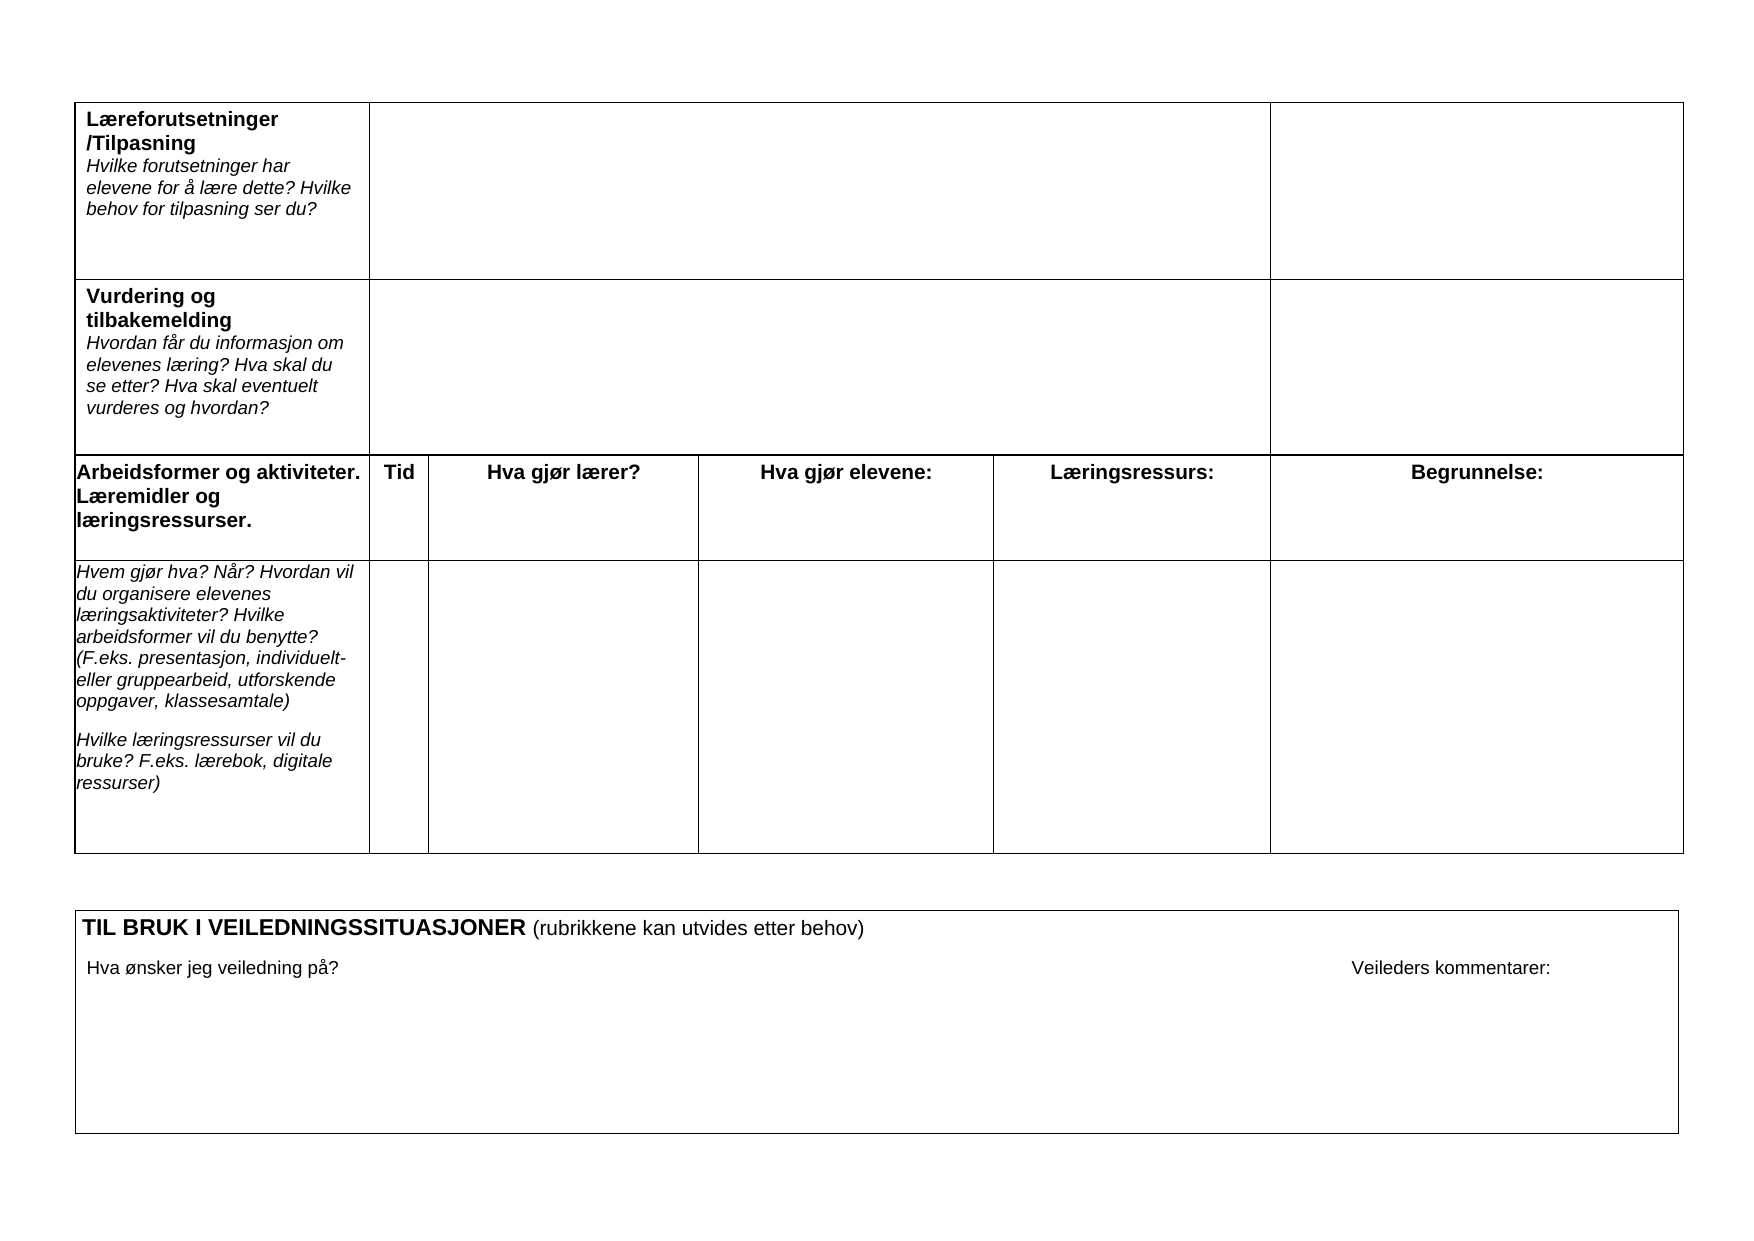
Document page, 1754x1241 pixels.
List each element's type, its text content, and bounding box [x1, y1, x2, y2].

table_cell [1271, 103, 1683, 279]
table_cell Læreforutsetninger /Tilpasning Hvilke forutsetninger har elevene for å lære dette? Hvilke behov for tilpasning ser du? [76, 103, 369, 279]
table_header Hva gjør lærer? [429, 456, 698, 560]
table_cell [429, 561, 698, 853]
table_cell [1271, 561, 1683, 853]
table_cell [370, 561, 428, 853]
table_header Begrunnelse: [1271, 456, 1683, 560]
table_cell Vurdering og tilbakemelding Hvordan får du informasjon om elevenes læring? Hva skal du se etter? Hva skal eventuelt vurderes og hvordan? [76, 280, 369, 453]
table_cell [370, 103, 1270, 279]
table_cell [1271, 280, 1683, 453]
table_header Tid [370, 456, 428, 560]
text TIL BRUK I VEILEDNINGSSITUASJONER (rubrikkene kan utvides etter behov) [76, 911, 1678, 940]
table_cell [994, 561, 1270, 853]
table_cell Hvem gjør hva? Når? Hvordan vil du organisere elevenes læringsaktiviteter? Hvilke arbeidsformer vil du benytte? (F.eks. presentasjon, individuelt- eller gruppearbeid, utforskende oppgaver, klassesamtale) Hvilke læringsressurser vil du bruke? F.eks. lærebok, digitale ressurser) [76, 561, 369, 853]
table_header Læringsressurs: [994, 456, 1270, 560]
table_cell [370, 280, 1270, 453]
text Hva ønsker jeg veiledning på? Veileders kommentarer: [76, 953, 1678, 978]
table_cell [699, 561, 993, 853]
table_header Arbeidsformer og aktiviteter. Læremidler og læringsressurser. [76, 456, 369, 560]
table_header Hva gjør elevene: [699, 456, 993, 560]
